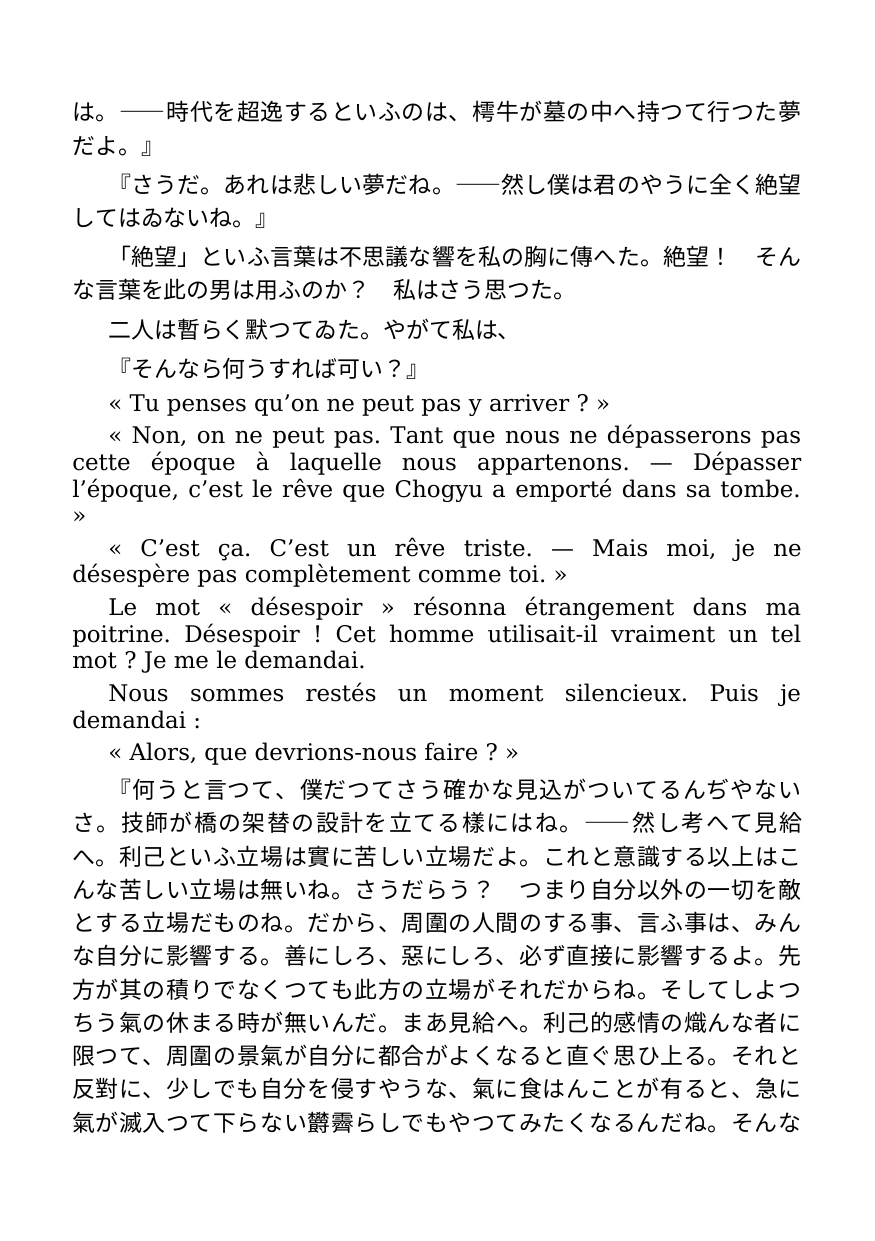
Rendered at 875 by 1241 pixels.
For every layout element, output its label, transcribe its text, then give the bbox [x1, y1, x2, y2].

text 『そんなら何うすれば可い？』 [72, 351, 802, 384]
text « Alors, que devrions-nous faire ? » [72, 739, 802, 766]
text は。――時代を超逸するといふのは、樗牛が墓の中へ持つて行つた夢だよ。』 [72, 94, 802, 161]
text 『何うと言つて、僕だつてさう確かな見込がついてるんぢやないさ。技師が橋の架替の設計を立てる樣にはね。――然し考へて見給へ。利己といふ立場は實に苦しい立場だよ。これと意識する以上はこんな苦しい立場は無いね。さうだらう？ つまり自分以外の一切を敵とする立場だものね。だから、周圍の人間のする事、言ふ事は、みんな自分に影響する。善にしろ、惡にしろ、必ず直接に影響するよ。先方が其の積りでなくつても此方の立場がそれだからね。そしてしよつちう氣の休まる時が無いんだ。まあ見給へ。利己的感情の熾んな者に限つて、周圍の景氣が自分に都合がよくなると直ぐ思ひ上る。それと反對に、少しでも自分を侵すやうな、氣に食はんことが有ると、急に氣が滅入つて下らない欝霽らしでもやつてみたくなるんだね。そんな [72, 772, 802, 1138]
text 『さうだ。あれは悲しい夢だね。――然し僕は君のやうに全く絶望してはゐないね。』 [72, 167, 802, 233]
text « Non, on ne peut pas. Tant que nous ne dépasserons pas cette époque à laquelle nous appartenons. — Dépasser l’époque, c’est le rêve que Chogyu a emporté dans sa tombe. » [72, 422, 802, 529]
text 二人は暫らく默つてゐた。やがて私は、 [72, 311, 802, 345]
text 「絶望」といふ言葉は不思議な響を私の胸に傳へた。絶望！ そんな言葉を此の男は用ふのか？ 私はさう思つた。 [72, 239, 802, 306]
text « C’est ça. C’est un rêve triste. — Mais moi, je ne désespère pas complètement comme toi. » [72, 535, 802, 588]
text Le mot « désespoir » résonna étrangement dans ma poitrine. Désespoir ! Cet homme utilisait-il vraiment un tel mot ? Je me le demandai. [72, 594, 802, 674]
text Nous sommes restés un moment silencieux. Puis je demandai : [72, 680, 802, 733]
text « Tu penses qu’on ne peut pas y arriver ? » [72, 390, 802, 416]
